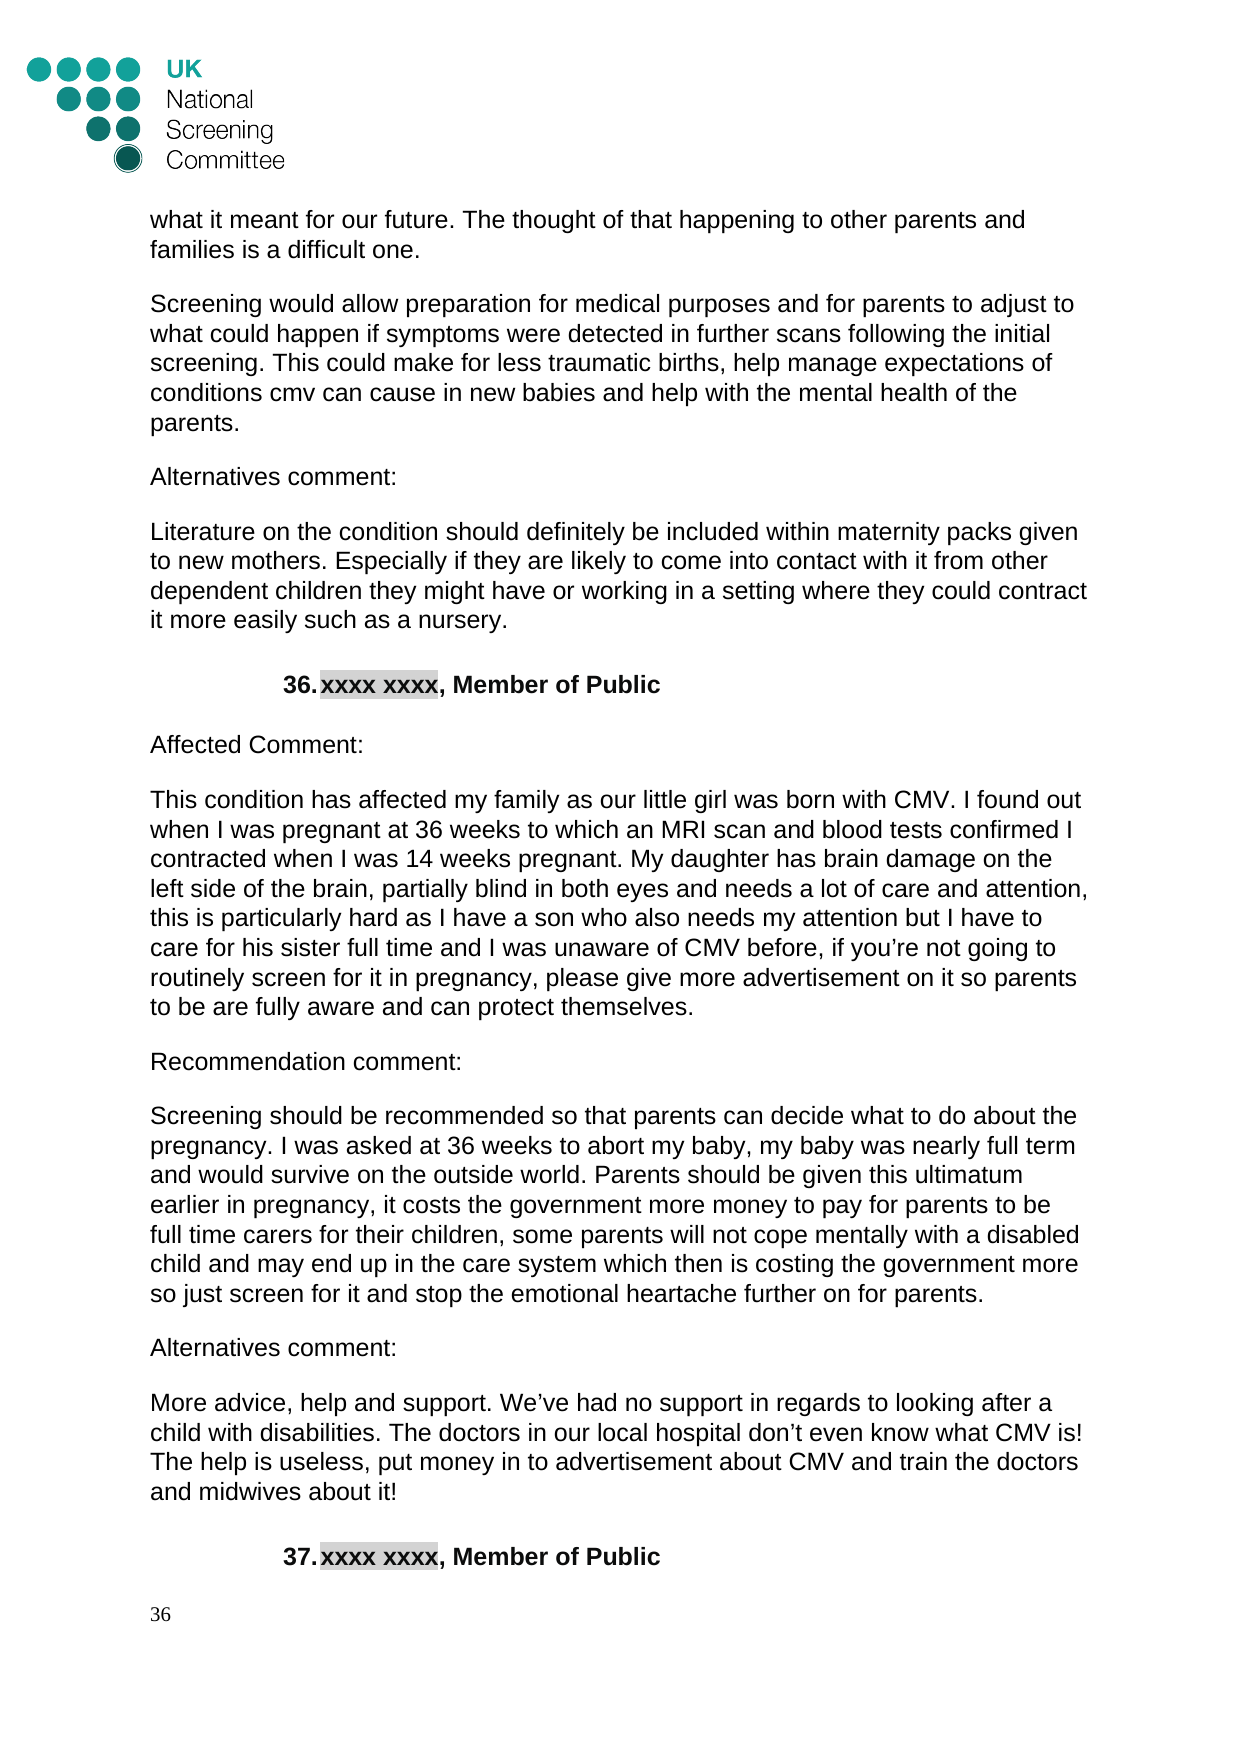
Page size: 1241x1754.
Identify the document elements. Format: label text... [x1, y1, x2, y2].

text Recommendation comment: [150, 1047, 1090, 1075]
text More advice, help and support. We’ve had no support in regards to looking after a child with disabilities. The doctors in our local hospital don’t even know what CMV is! The help is useless, put money in to advertisement about CMV and train the doctors and midwives about it! [150, 1388, 1090, 1505]
text This condition has affected my family as our little girl was born with CMV. I found out when I was pregnant at 36 weeks to which an MRI scan and blood tests confirmed I contracted when I was 14 weeks pregnant. My daughter has brain damage on the left side of the brain, partially blind in both eyes and needs a lot of care and attention, this is particularly hard as I have a son who also needs my attention but I have to care for his sister full time and I was unaware of CMV before, if you’re not going to routinely screen for it in pregnancy, please give more advertisement on it so parents to be are fully aware and can protect themselves. [150, 785, 1090, 1021]
text Screening should be recommended so that parents can decide what to do about the pregnancy. I was asked at 36 weeks to abort my baby, my baby was nearly full term and would survive on the outside world. Parents should be given this ultimatum earlier in pregnancy, it costs the government more money to pay for parents to be full time carers for their children, some parents will not cope mentally with a disabled child and may end up in the care system which then is costing the government more so just screen for it and stop the emotional heartache further on for parents. [150, 1101, 1090, 1307]
text what it meant for our future. The thought of that happening to other parents and families is a difficult one. [150, 205, 1090, 263]
list xxxx xxxx, Member of Public [283, 660, 1090, 699]
text Literature on the condition should definitely be included within maternity packs given to new mothers. Especially if they are likely to come into contact with it from other dependent children they might have or working in a setting where they could contract it more easily such as a nursery. [150, 517, 1090, 634]
text Affected Comment: [150, 730, 1090, 759]
list xxxx xxxx, Member of Public [283, 1531, 1090, 1570]
text Alternatives comment: [150, 1333, 1090, 1362]
text Screening would allow preparation for medical purposes and for parents to adjust to what could happen if symptoms were detected in further scans following the initial screening. This could make for less traumatic births, help manage expectations of conditions cmv can cause in new babies and help with the mental health of the parents. [150, 289, 1090, 436]
text Alternatives comment: [150, 462, 1090, 491]
